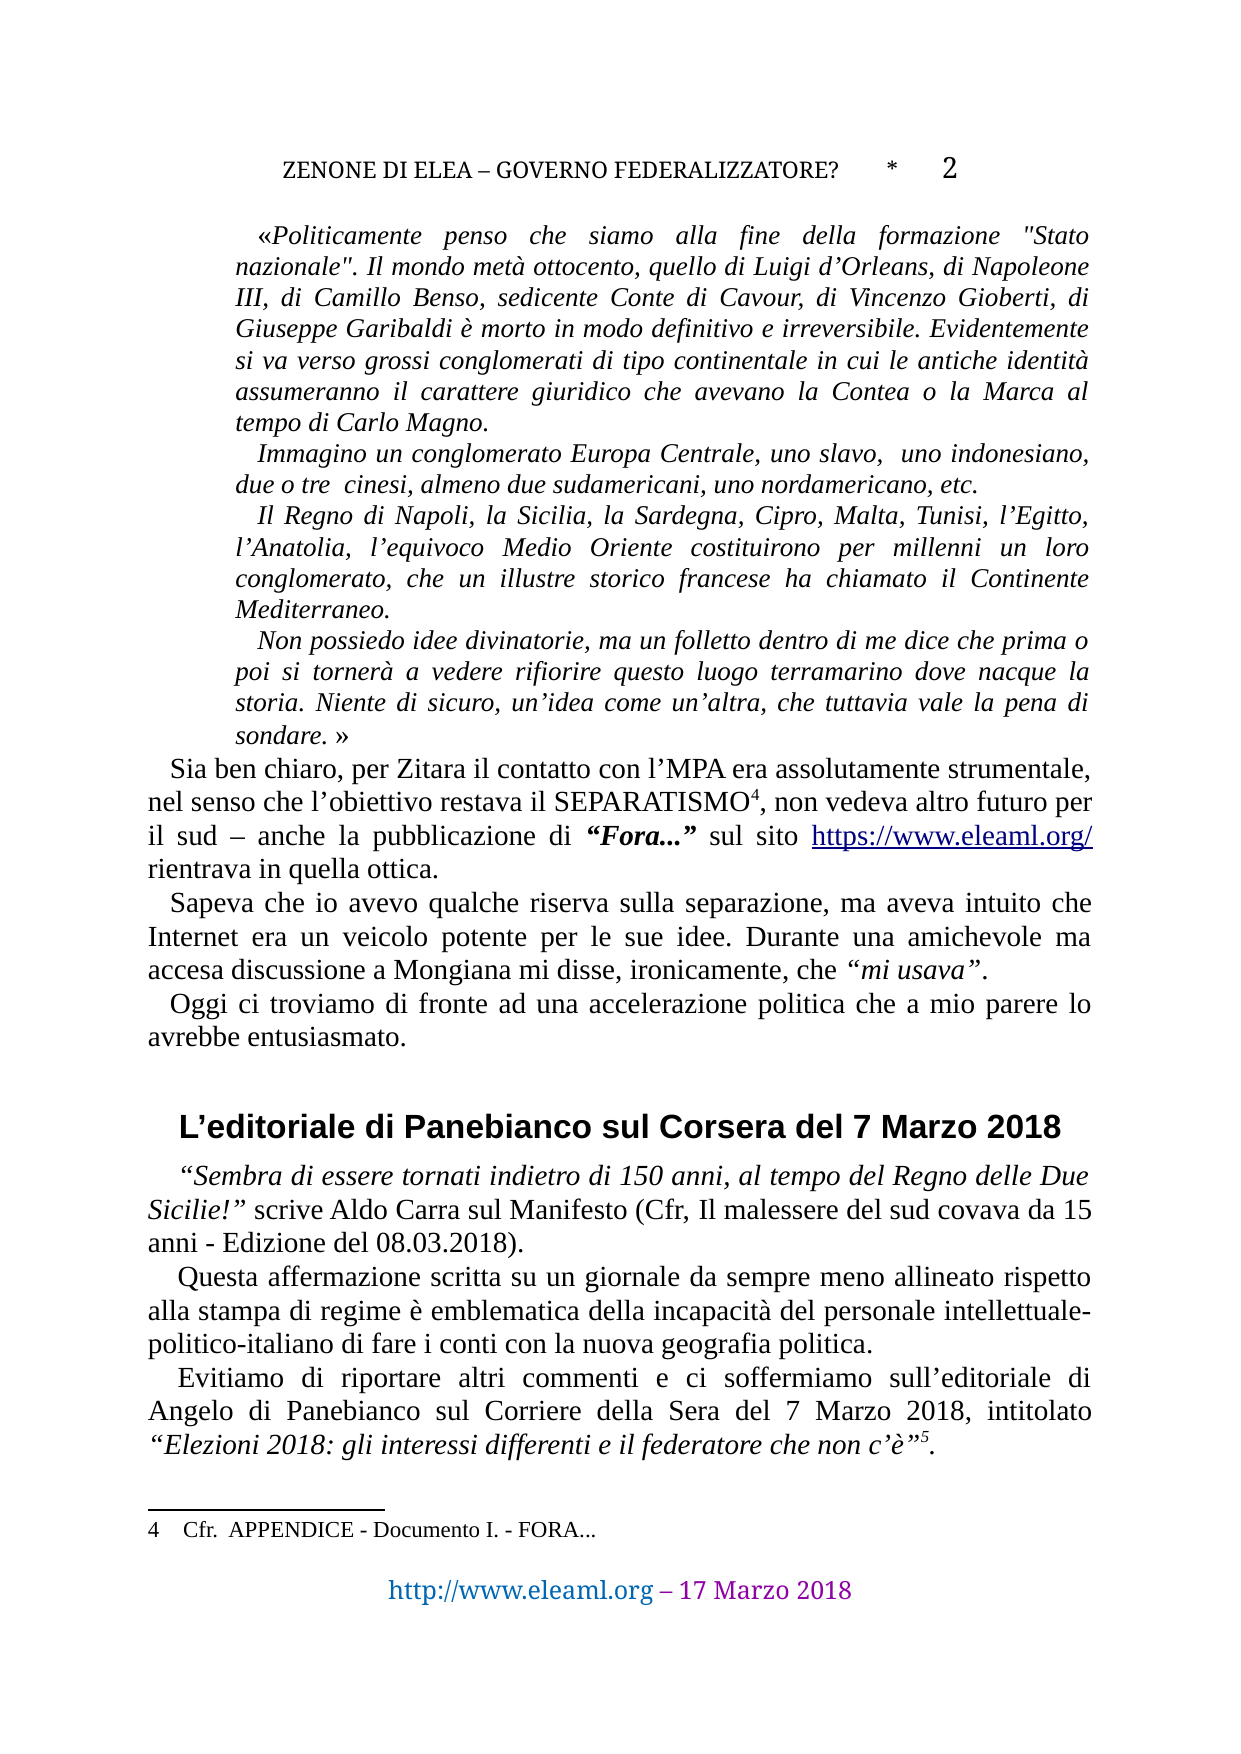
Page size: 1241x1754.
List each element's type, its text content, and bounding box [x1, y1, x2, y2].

text Questa affermazione scritta su un giornale da sempre meno allineato rispetto alla stampa di regime è emblematica della incapacità del personale intellettuale-politico-italiano di fare i conti con la nuova geografia politica. [148, 1259, 1093, 1360]
text Sia ben chiaro, per Zitara il contatto con l’MPA era assolutamente strumentale, nel senso che l’obiettivo restava il SEPARATISMO, non vedeva altro futuro per il sud – anche la pubblicazione di “Fora...” sul sito https://www.eleaml.org/ rientrava in quella ottica. [148, 751, 1093, 885]
text «Politicamente penso che siamo alla fine della formazione "Stato nazionale". Il mondo metà ottocento, quello di Luigi d’Orleans, di Napoleone III, di Camillo Benso, sedicente Conte di Cavour, di Vincenzo Gioberti, di Giuseppe Garibaldi è morto in modo definitivo e irreversibile. Evidentemente si va verso grossi conglomerati di tipo continentale in cui le antiche identità assumeranno il carattere giuridico che avevano la Contea o la Marca al tempo di Carlo Magno. [235, 217, 1093, 437]
subtitle L’editoriale di Panebianco sul Corsera del 7 Marzo 2018 [148, 1107, 1093, 1146]
text “Sembra di essere tornati indietro di 150 anni, al tempo del Regno delle Due Sicilie!” scrive Aldo Carra sul Manifesto (Cfr, Il malessere del sud covava da 15 anni - Edizione del 08.03.2018). [148, 1158, 1093, 1259]
text Evitiamo di riportare altri commenti e ci soffermiamo sull’editoriale di Angelo di Panebianco sul Corriere della Sera del 7 Marzo 2018, intitolato “Elezioni 2018: gli interessi differenti e il federatore che non c’è”. [148, 1360, 1093, 1460]
text Sapeva che io avevo qualche riserva sulla separazione, ma aveva intuito che Internet era un veicolo potente per le sue idee. Durante una amichevole ma accesa discussione a Mongiana mi disse, ironicamente, che “mi usava”. [148, 885, 1093, 986]
text Immagino un conglomerato Europa Centrale, uno slavo, uno indonesiano, due o tre cinesi, almeno due sudamericani, uno nordamericano, etc. [235, 437, 1093, 499]
text Oggi ci troviamo di fronte ad una accelerazione politica che a mio parere lo avrebbe entusiasmato. [148, 986, 1093, 1053]
text Cfr. APPENDICE - Documento I. - FORA... [148, 1516, 1093, 1543]
text Non possiedo idee divinatorie, ma un folletto dentro di me dice che prima o poi si tornerà a vedere rifiorire questo luogo terramarino dove nacque la storia. Niente di sicuro, un’idea come un’altra, che tuttavia vale la pena di sondare. » [235, 624, 1093, 751]
text Il Regno di Napoli, la Sicilia, la Sardegna, Cipro, Malta, Tunisi, l’Egitto, l’Anatolia, l’equivoco Medio Oriente costituirono per millenni un loro conglomerato, che un illustre storico francese ha chiamato il Continente Mediterraneo. [235, 499, 1093, 624]
